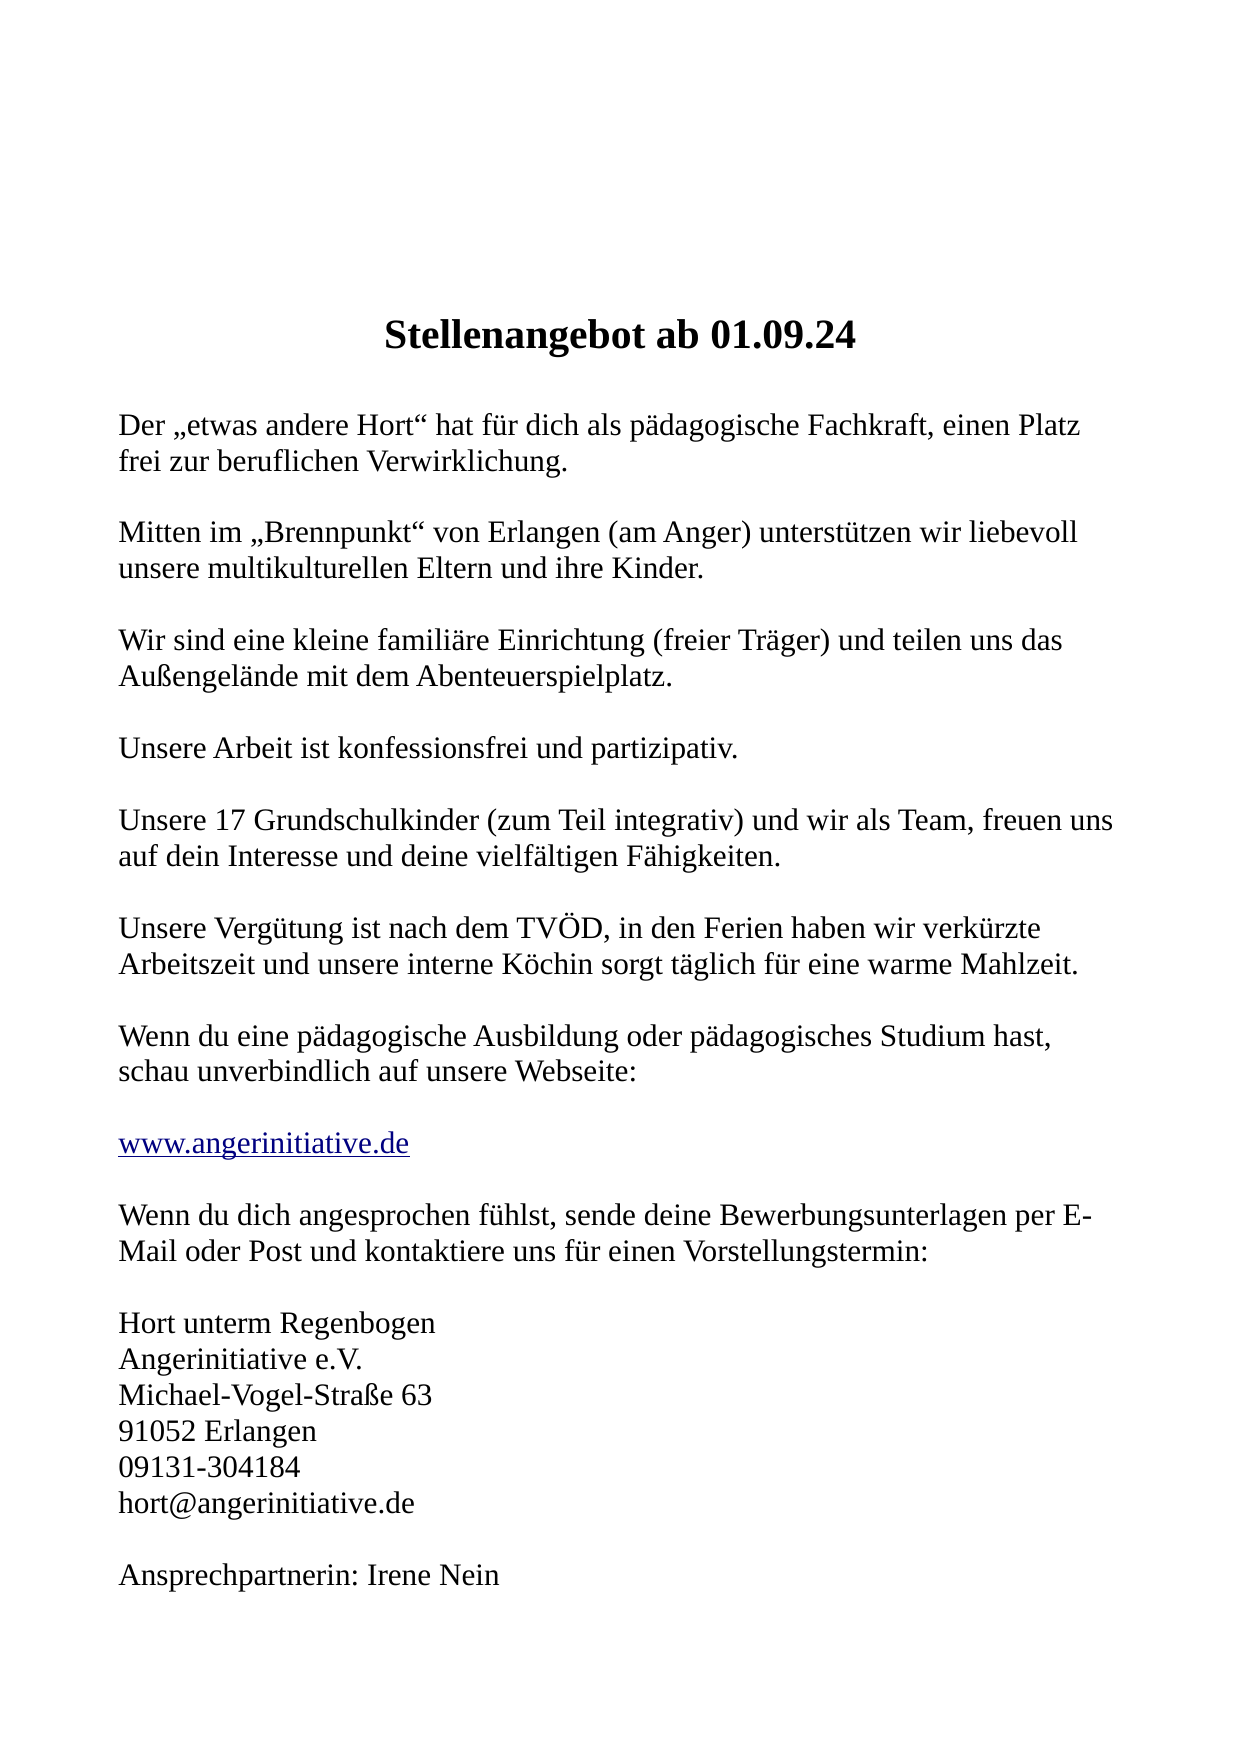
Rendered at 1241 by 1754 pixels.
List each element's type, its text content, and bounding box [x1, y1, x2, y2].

text Unsere Vergütung ist nach dem TVÖD, in den Ferien haben wir verkürzte Arbeitszeit und unsere interne Köchin sorgt täglich für eine warme Mahlzeit. [118, 909, 1122, 981]
text Angerinitiative e.V. [118, 1340, 1122, 1376]
text Hort unterm Regenbogen [118, 1304, 1122, 1340]
text www.angerinitiative.de [118, 1124, 1122, 1161]
text Wenn du dich angesprochen fühlst, sende deine Bewerbungsunterlagen per E-Mail oder Post und kontaktiere uns für einen Vorstellungstermin: [118, 1196, 1122, 1268]
text hort@angerinitiative.de [118, 1484, 1122, 1520]
text 09131-304184 [118, 1448, 1122, 1484]
text Stellenangebot ab 01.09.24 [118, 310, 1122, 358]
text Unsere 17 Grundschulkinder (zum Teil integrativ) und wir als Team, freuen uns auf dein Interesse und deine vielfältigen Fähigkeiten. [118, 801, 1122, 873]
text Wenn du eine pädagogische Ausbildung oder pädagogisches Studium hast, [118, 1017, 1122, 1053]
text schau unverbindlich auf unsere Webseite: [118, 1053, 1122, 1089]
text 91052 Erlangen [118, 1412, 1122, 1448]
text Ansprechpartnerin: Irene Nein [118, 1556, 1122, 1592]
text Der „etwas andere Hort“ hat für dich als pädagogische Fachkraft, einen Platz frei zur beruflichen Verwirklichung. [118, 406, 1122, 478]
text Wir sind eine kleine familiäre Einrichtung (freier Träger) und teilen uns das Außengelände mit dem Abenteuerspielplatz. [118, 621, 1122, 693]
text Unsere Arbeit ist konfessionsfrei und partizipativ. [118, 729, 1122, 765]
text Mitten im „Brennpunkt“ von Erlangen (am Anger) unterstützen wir liebevoll unsere multikulturellen Eltern und ihre Kinder. [118, 514, 1122, 586]
text Michael-Vogel-Straße 63 [118, 1376, 1122, 1412]
